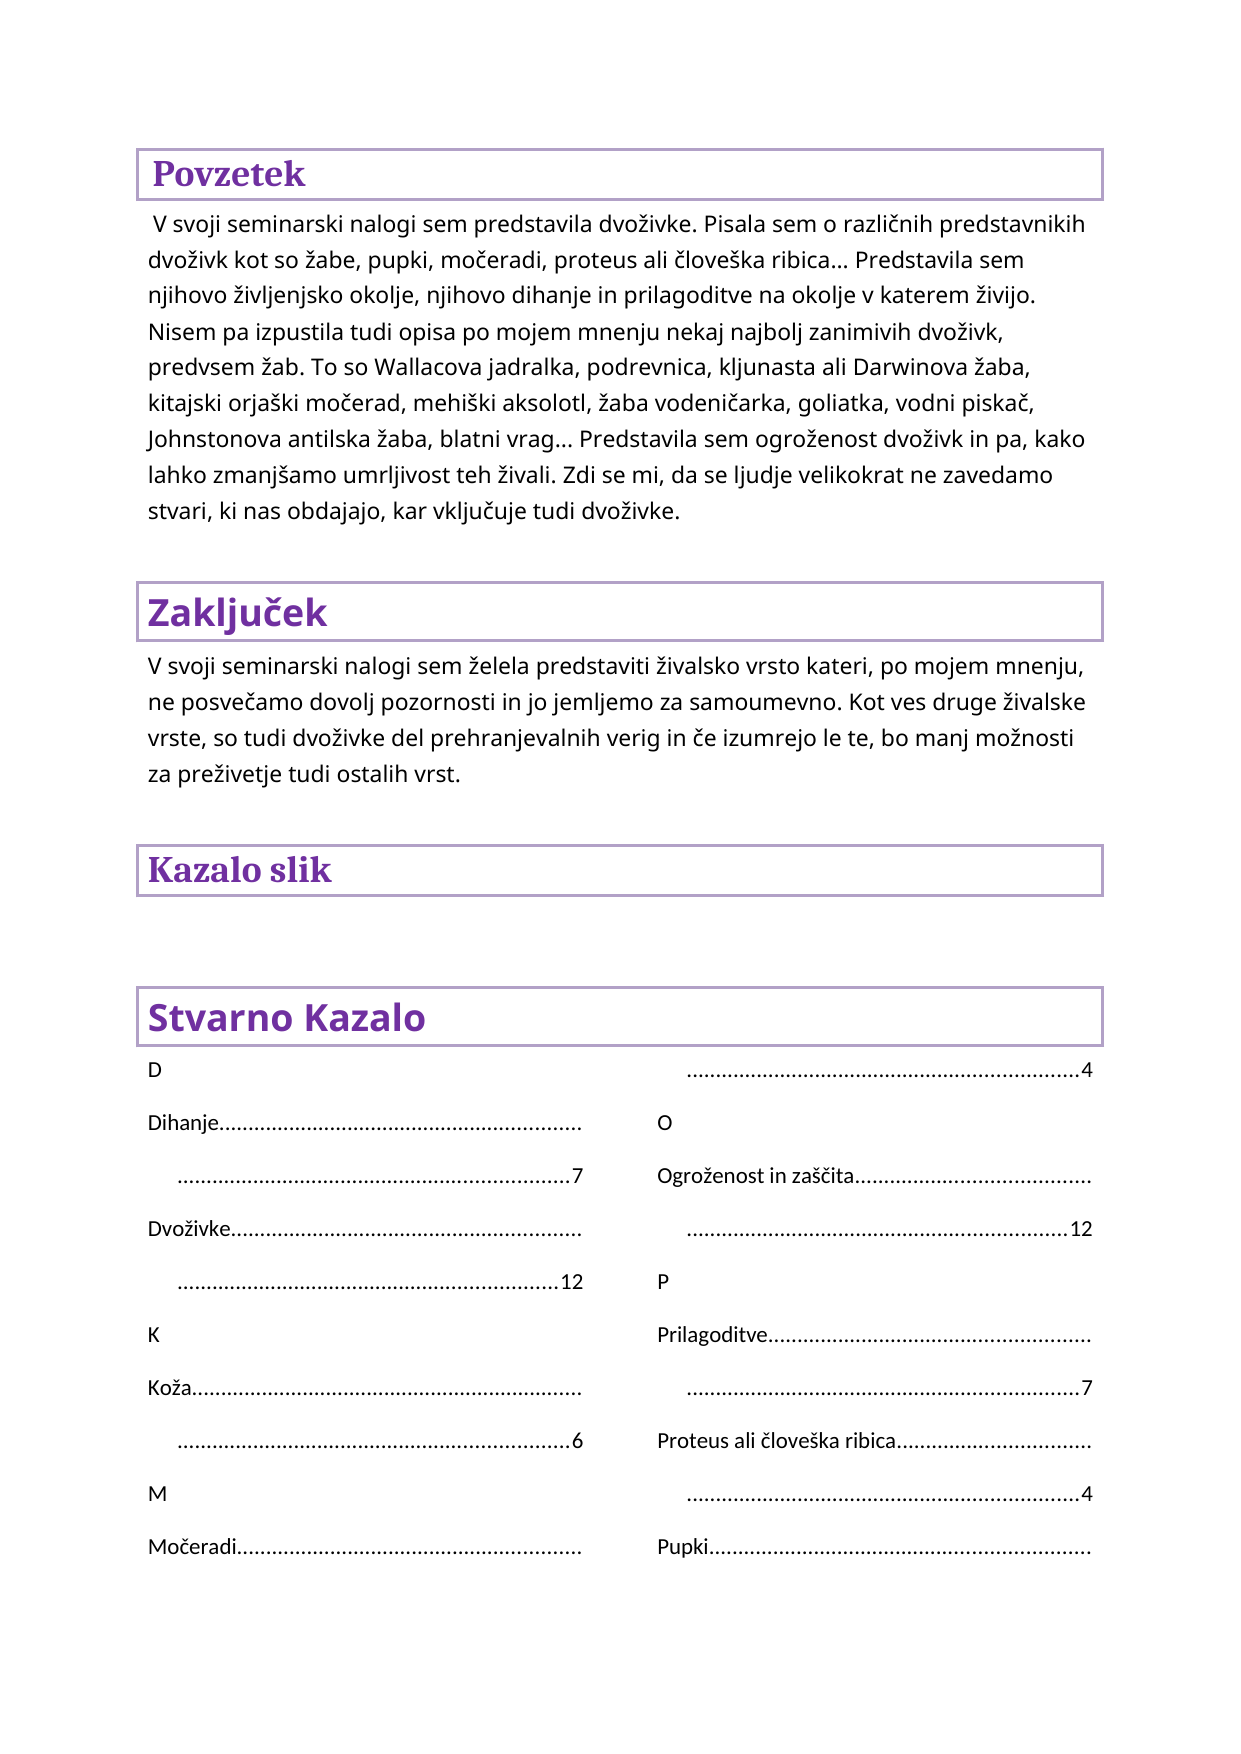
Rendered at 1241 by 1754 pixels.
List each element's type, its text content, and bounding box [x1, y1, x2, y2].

subtitle Povzetek [139, 151, 1101, 198]
text V svoji seminarski nalogi sem želela predstaviti živalsko vrsto kateri, po mojem mnenju, ne posvečamo dovolj pozornosti in jo jemljemo za samoumevno. Kot ves druge živalske vrste, so tudi dvoživke del prehranjevalnih verig in če izumrejo le te, bo manj možnosti za preživetje tudi ostalih vrst. [148, 650, 1093, 789]
text K [148, 1320, 583, 1348]
text O [657, 1108, 1093, 1136]
text 4 [686, 1479, 1093, 1507]
text Dvoživke [148, 1214, 583, 1242]
text 12 [177, 1267, 583, 1295]
text Pupki [657, 1532, 1093, 1560]
text M [148, 1479, 583, 1507]
text 6 [177, 1426, 583, 1454]
text P [657, 1267, 1093, 1295]
text 4 [686, 1055, 1093, 1083]
text D [148, 1055, 583, 1083]
text Ogroženost in zaščita [657, 1161, 1093, 1189]
text 7 [177, 1161, 583, 1189]
text 12 [686, 1214, 1093, 1242]
subtitle Zaključek [139, 584, 1101, 639]
text Koža [148, 1373, 583, 1401]
text Močeradi [148, 1532, 583, 1560]
text Dihanje [148, 1108, 583, 1136]
text Prilagoditve [657, 1320, 1093, 1348]
subtitle Stvarno Kazalo [139, 989, 1101, 1044]
subtitle Kazalo slik [139, 847, 1101, 894]
text V svoji seminarski nalogi sem predstavila dvoživke. Pisala sem o različnih predstavnikih dvoživk kot so žabe, pupki, močeradi, proteus ali človeška ribica… Predstavila sem njihovo življenjsko okolje, njihovo dihanje in prilagoditve na okolje v katerem živijo. Nisem pa izpustila tudi opisa po mojem mnenju nekaj najbolj zanimivih dvoživk, predvsem žab. To so Wallacova jadralka, podrevnica, kljunasta ali Darwinova žaba, kitajski orjaški močerad, mehiški aksolotl, žaba vodeničarka, goliatka, vodni piskač, Johnstonova antilska žaba, blatni vrag... Predstavila sem ogroženost dvoživk in pa, kako lahko zmanjšamo umrljivost teh živali. Zdi se mi, da se ljudje velikokrat ne zavedamo stvari, ki nas obdajajo, kar vključuje tudi dvoživke. [148, 208, 1093, 526]
text Proteus ali človeška ribica [657, 1426, 1093, 1454]
text 7 [686, 1373, 1093, 1401]
